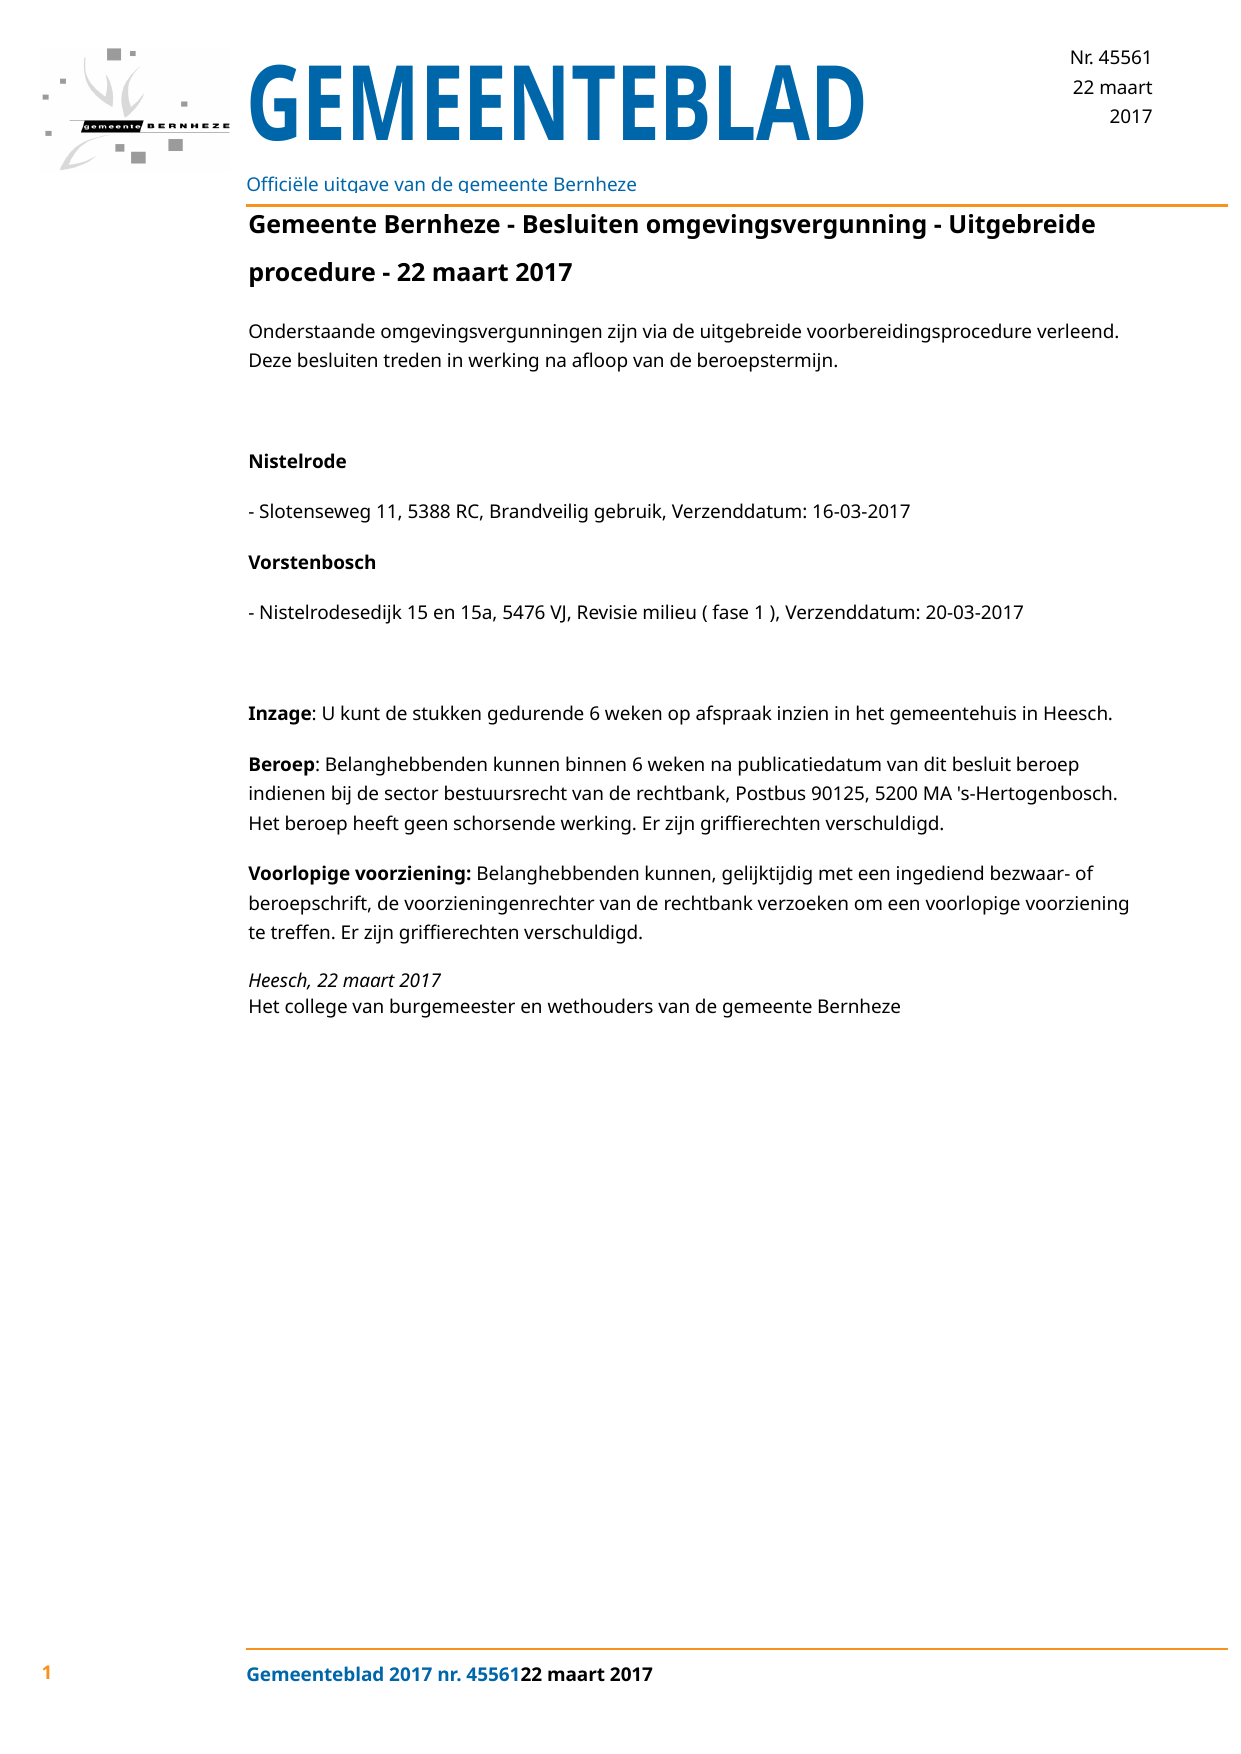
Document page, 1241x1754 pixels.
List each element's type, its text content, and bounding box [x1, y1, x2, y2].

text Voorlopige voorziening: Belanghebbenden kunnen, gelijktijdig met een ingediend bezwaar- of beroepschrift, de voorzieningenrechter van de rechtbank verzoeken om een voorlopige voorziening te treffen. Er zijn griffierechten verschuldigd. [248, 860, 1152, 945]
text - Nistelrodesedijk 15 en 15a, 5476 VJ, Revisie milieu ( fase 1 ), Verzenddatum: 20-03-2017 [248, 599, 1152, 625]
text Gemeente Bernheze - Besluiten omgevingsvergunning - Uitgebreide procedure - 22 maart 2017 [248, 207, 1152, 288]
picture [41, 47, 231, 172]
text Inzage: U kunt de stukken gedurende 6 weken op afspraak inzien in het gemeentehuis in Heesch. [248, 700, 1152, 726]
text - Slotenseweg 11, 5388 RC, Brandveilig gebruik, Verzenddatum: 16-03-2017 [248, 499, 1152, 524]
text Vorstenbosch [248, 549, 1152, 575]
text Beroep: Belanghebbenden kunnen binnen 6 weken na publicatiedatum van dit besluit beroep indienen bij de sector bestuursrecht van de rechtbank, Postbus 90125, 5200 MA 's-Hertogenbosch. Het beroep heeft geen schorsende werking. Er zijn griffierechten verschuldigd. [248, 751, 1152, 836]
text Heesch, 22 maart 2017 [248, 967, 1152, 993]
text Onderstaande omgevingsvergunningen zijn via de uitgebreide voorbereidingsprocedure verleend. Deze besluiten treden in werking na afloop van de beroepstermijn. [248, 318, 1152, 373]
text Het college van burgemeester en wethouders van de gemeente Bernheze [248, 993, 1152, 1019]
text Nistelrode [248, 448, 1152, 474]
